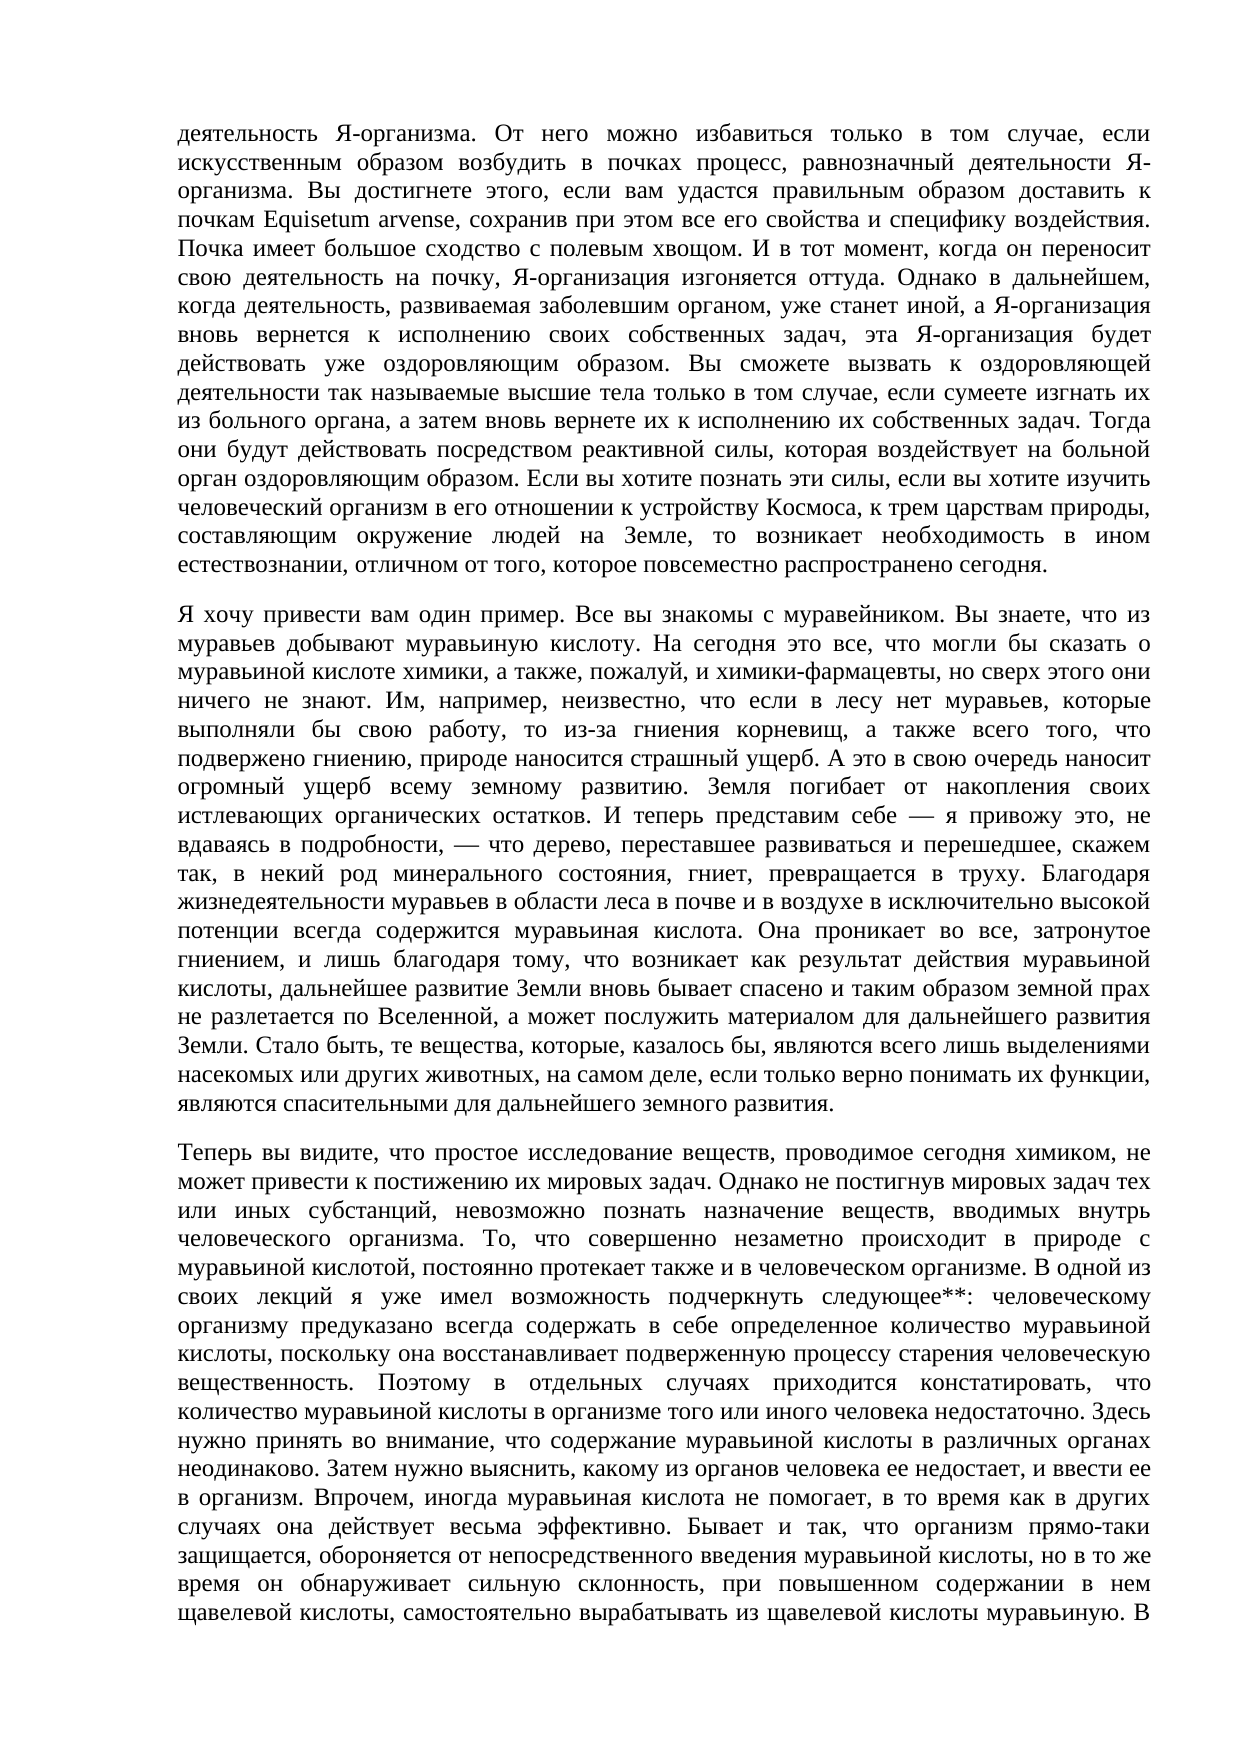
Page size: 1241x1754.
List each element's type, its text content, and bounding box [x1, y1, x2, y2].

text деятельность Я-организма. От него можно избавиться только в том случае, если искусственным образом возбудить в почках процесс, равнозначный деятельности Я-организма. Вы достигнете этого, если вам удастся правильным образом доставить к почкам Equisetum arvense, сохранив при этом все его свойства и специфику воздействия. Почка имеет большое сходство с полевым хвощом. И в тот момент, когда он переносит свою деятельность на почку, Я-организация изгоняется оттуда. Однако в дальнейшем, когда деятельность, развиваемая заболевшим органом, уже станет иной, а Я-организация вновь вернется к исполнению своих собственных задач, эта Я-организация будет действовать уже оздоровляющим образом. Вы сможете вызвать к оздоровляющей деятельности так называемые высшие тела только в том случае, если сумеете изгнать их из больного органа, а затем вновь вернете их к исполнению их собственных задач. Тогда они будут действовать посредством реактивной силы, которая воздействует на больной орган оздоровляющим образом. Если вы хотите познать эти силы, если вы хотите изучить человеческий организм в его отношении к устройству Космоса, к трем царствам природы, составляющим окружение людей на Земле, то возникает необходимость в ином естествознании, отличном от того, которое повсеместно распространено сегодня. [177, 118, 1152, 578]
text Я хочу привести вам один пример. Все вы знакомы с муравейником. Вы знаете, что из муравьев добывают муравьиную кислоту. На сегодня это все, что могли бы сказать о муравьиной кислоте химики, а также, пожалуй, и химики-фармацевты, но сверх этого они ничего не знают. Им, например, неизвестно, что если в лесу нет муравьев, которые выполняли бы свою работу, то из-за гниения корневищ, а также всего того, что подвержено гниению, природе наносится страшный ущерб. А это в свою очередь наносит огромный ущерб всему земному развитию. Земля погибает от накопления своих истлевающих органических остатков. И теперь представим себе — я привожу это, не вдаваясь в подробности, — что дерево, переставшее развиваться и перешедшее, скажем так, в некий род минерального состояния, гниет, превращается в труху. Благодаря жизнедеятельности муравьев в области леса в почве и в воздухе в исключительно высокой потенции всегда содержится муравьиная кислота. Она проникает во все, затронутое гниением, и лишь благодаря тому, что возникает как результат действия муравьиной кислоты, дальнейшее развитие Земли вновь бывает спасено и таким образом земной прах не разлетается по Вселенной, а может послужить материалом для дальнейшего развития Земли. Стало быть, те вещества, которые, казалось бы, являются всего лишь выделениями насекомых или других животных, на самом деле, если только верно понимать их функции, являются спасительными для дальнейшего земного развития. [177, 599, 1152, 1116]
text Теперь вы видите, что простое исследование веществ, проводимое сегодня химиком, не может привести к постижению их мировых задач. Однако не постигнув мировых задач тех или иных субстанций, невозможно познать назначение веществ, вводимых внутрь человеческого организма. То, что совершенно незаметно происходит в природе с муравьиной кислотой, постоянно протекает также и в человеческом организме. В одной из своих лекций я уже имел возможность подчеркнуть следующее**: человеческому организму предуказано всегда содержать в себе определенное количество муравьиной кислоты, поскольку она восстанавливает подверженную процессу старения человеческую вещественность. Поэтому в отдельных случаях приходится констатировать, что количество муравьиной кислоты в организме того или иного человека недостаточно. Здесь нужно принять во внимание, что содержание муравьиной кислоты в различных органах неодинаково. Затем нужно выяснить, какому из органов человека ее недостает, и ввести ее в организм. Впрочем, иногда муравьиная кислота не помогает, в то время как в других случаях она действует весьма эффективно. Бывает и так, что организм прямо-таки защищается, обороняется от непосредственного введения муравьиной кислоты, но в то же время он обнаруживает сильную склонность, при повышенном содержании в нем щавелевой кислоты, самостоятельно вырабатывать из щавелевой кислоты муравьиную. В [177, 1137, 1152, 1626]
